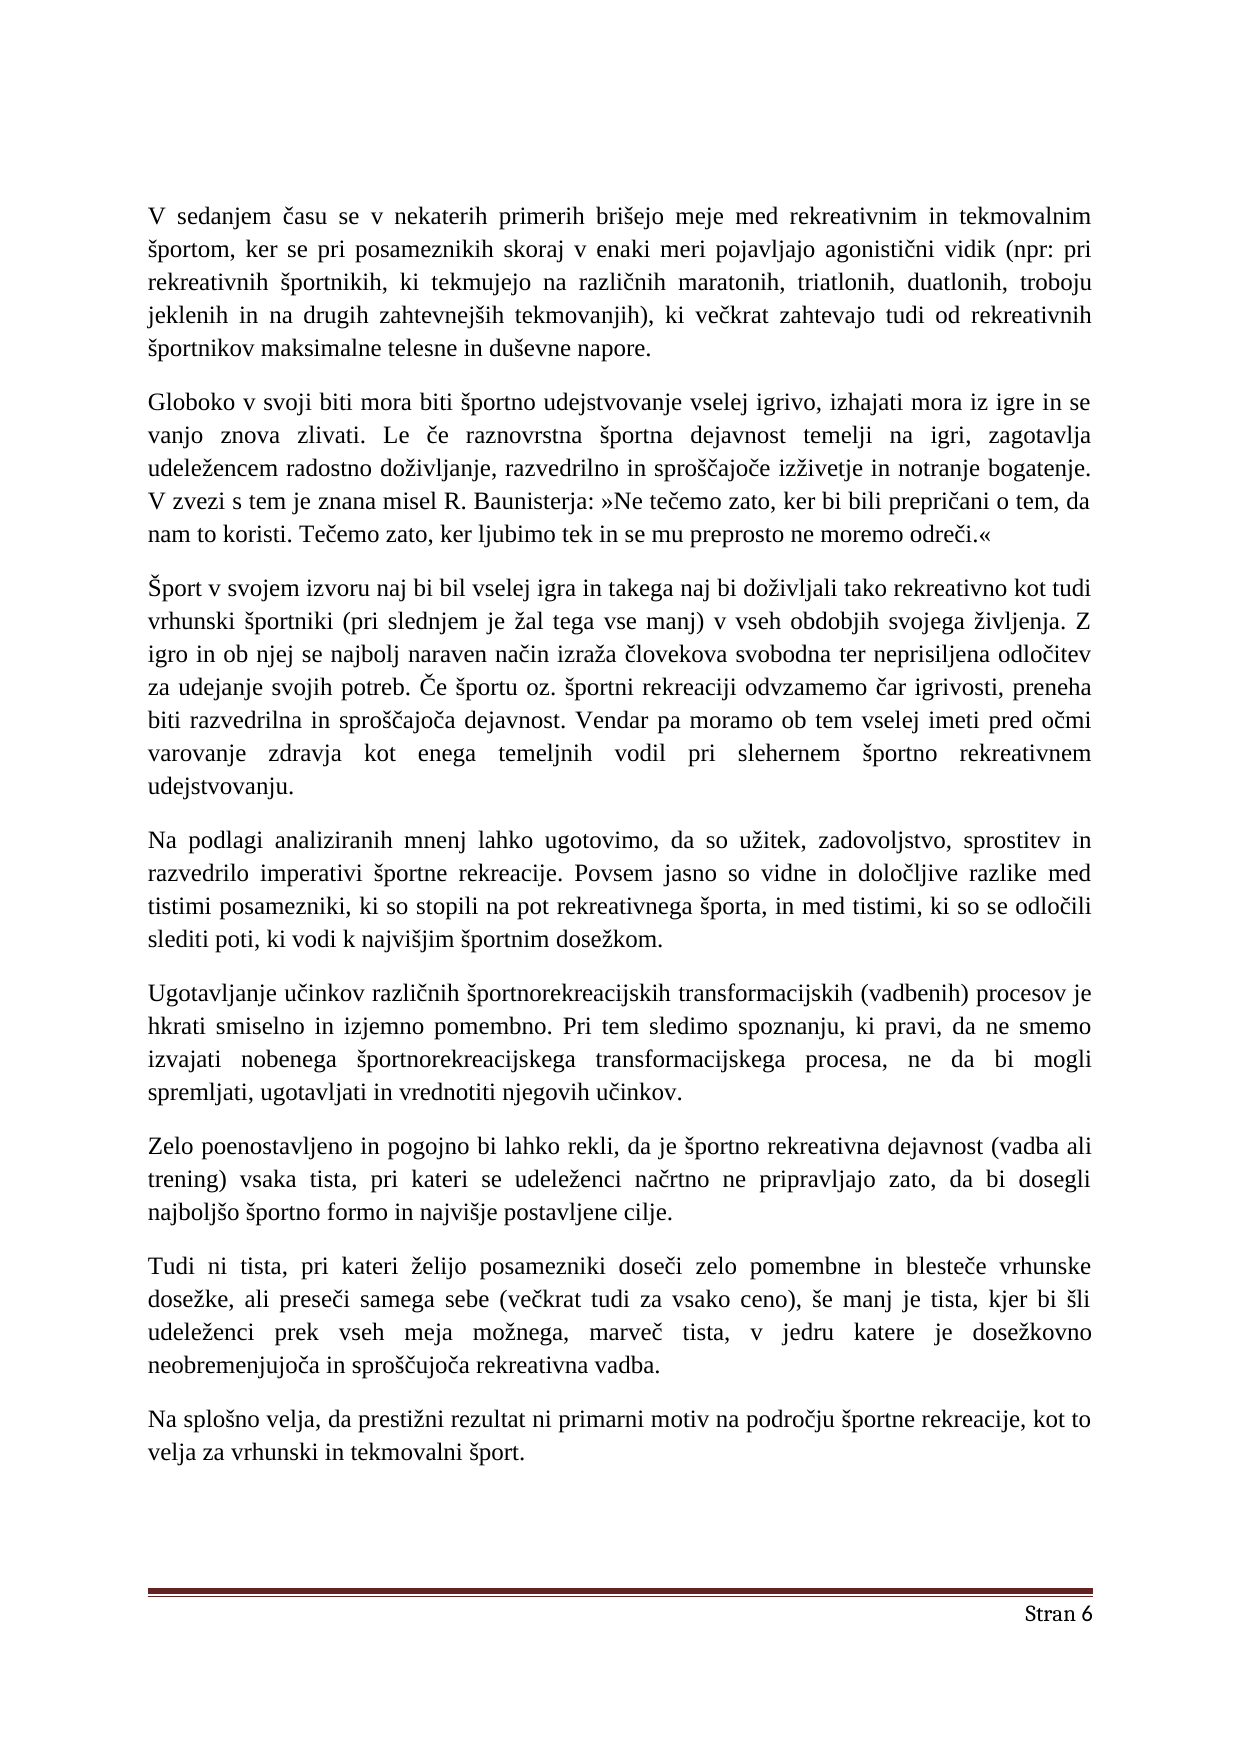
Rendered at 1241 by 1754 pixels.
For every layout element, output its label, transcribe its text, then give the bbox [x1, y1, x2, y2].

text V sedanjem času se v nekaterih primerih brišejo meje med rekreativnim in tekmovalnim športom, ker se pri posameznikih skoraj v enaki meri pojavljajo agonistični vidik (npr: pri rekreativnih športnikih, ki tekmujejo na različnih maratonih, triatlonih, duatlonih, troboju jeklenih in na drugih zahtevnejših tekmovanjih), ki večkrat zahtevajo tudi od rekreativnih športnikov maksimalne telesne in duševne napore. [148, 201, 1093, 362]
text Ugotavljanje učinkov različnih športnorekreacijskih transformacijskih (vadbenih) procesov je hkrati smiselno in izjemno pomembno. Pri tem sledimo spoznanju, ki pravi, da ne smemo izvajati nobenega športnorekreacijskega transformacijskega procesa, ne da bi mogli spremljati, ugotavljati in vrednotiti njegovih učinkov. [148, 978, 1093, 1106]
text Zelo poenostavljeno in pogojno bi lahko rekli, da je športno rekreativna dejavnost (vadba ali trening) vsaka tista, pri kateri se udeleženci načrtno ne pripravljajo zato, da bi dosegli najboljšo športno formo in najvišje postavljene cilje. [148, 1131, 1093, 1226]
text Tudi ni tista, pri kateri želijo posamezniki doseči zelo pomembne in blesteče vrhunske dosežke, ali preseči samega sebe (večkrat tudi za vsako ceno), še manj je tista, kjer bi šli udeleženci prek vseh meja možnega, marveč tista, v jedru katere je dosežkovno neobremenjujoča in sproščujoča rekreativna vadba. [148, 1251, 1093, 1379]
text Na splošno velja, da prestižni rezultat ni primarni motiv na področju športne rekreacije, kot to velja za vrhunski in tekmovalni šport. [148, 1404, 1093, 1466]
text Šport v svojem izvoru naj bi bil vselej igra in takega naj bi doživljali tako rekreativno kot tudi vrhunski športniki (pri slednjem je žal tega vse manj) v vseh obdobjih svojega življenja. Z igro in ob njej se najbolj naraven način izraža človekova svobodna ter neprisiljena odločitev za udejanje svojih potreb. Če športu oz. športni rekreaciji odvzamemo čar igrivosti, preneha biti razvedrilna in sproščajoča dejavnost. Vendar pa moramo ob tem vselej imeti pred očmi varovanje zdravja kot enega temeljnih vodil pri slehernem športno rekreativnem udejstvovanju. [148, 573, 1093, 800]
text Globoko v svoji biti mora biti športno udejstvovanje vselej igrivo, izhajati mora iz igre in se vanjo znova zlivati. Le če raznovrstna športna dejavnost temelji na igri, zagotavlja udeležencem radostno doživljanje, razvedrilno in sproščajoče izživetje in notranje bogatenje. V zvezi s tem je znana misel R. Baunisterja: »Ne tečemo zato, ker bi bili prepričani o tem, da nam to koristi. Tečemo zato, ker ljubimo tek in se mu preprosto ne moremo odreči.« [148, 387, 1093, 548]
text Na podlagi analiziranih mnenj lahko ugotovimo, da so užitek, zadovoljstvo, sprostitev in razvedrilo imperativi športne rekreacije. Povsem jasno so vidne in določljive razlike med tistimi posamezniki, ki so stopili na pot rekreativnega športa, in med tistimi, ki so se odločili slediti poti, ki vodi k najvišjim športnim dosežkom. [148, 825, 1093, 953]
